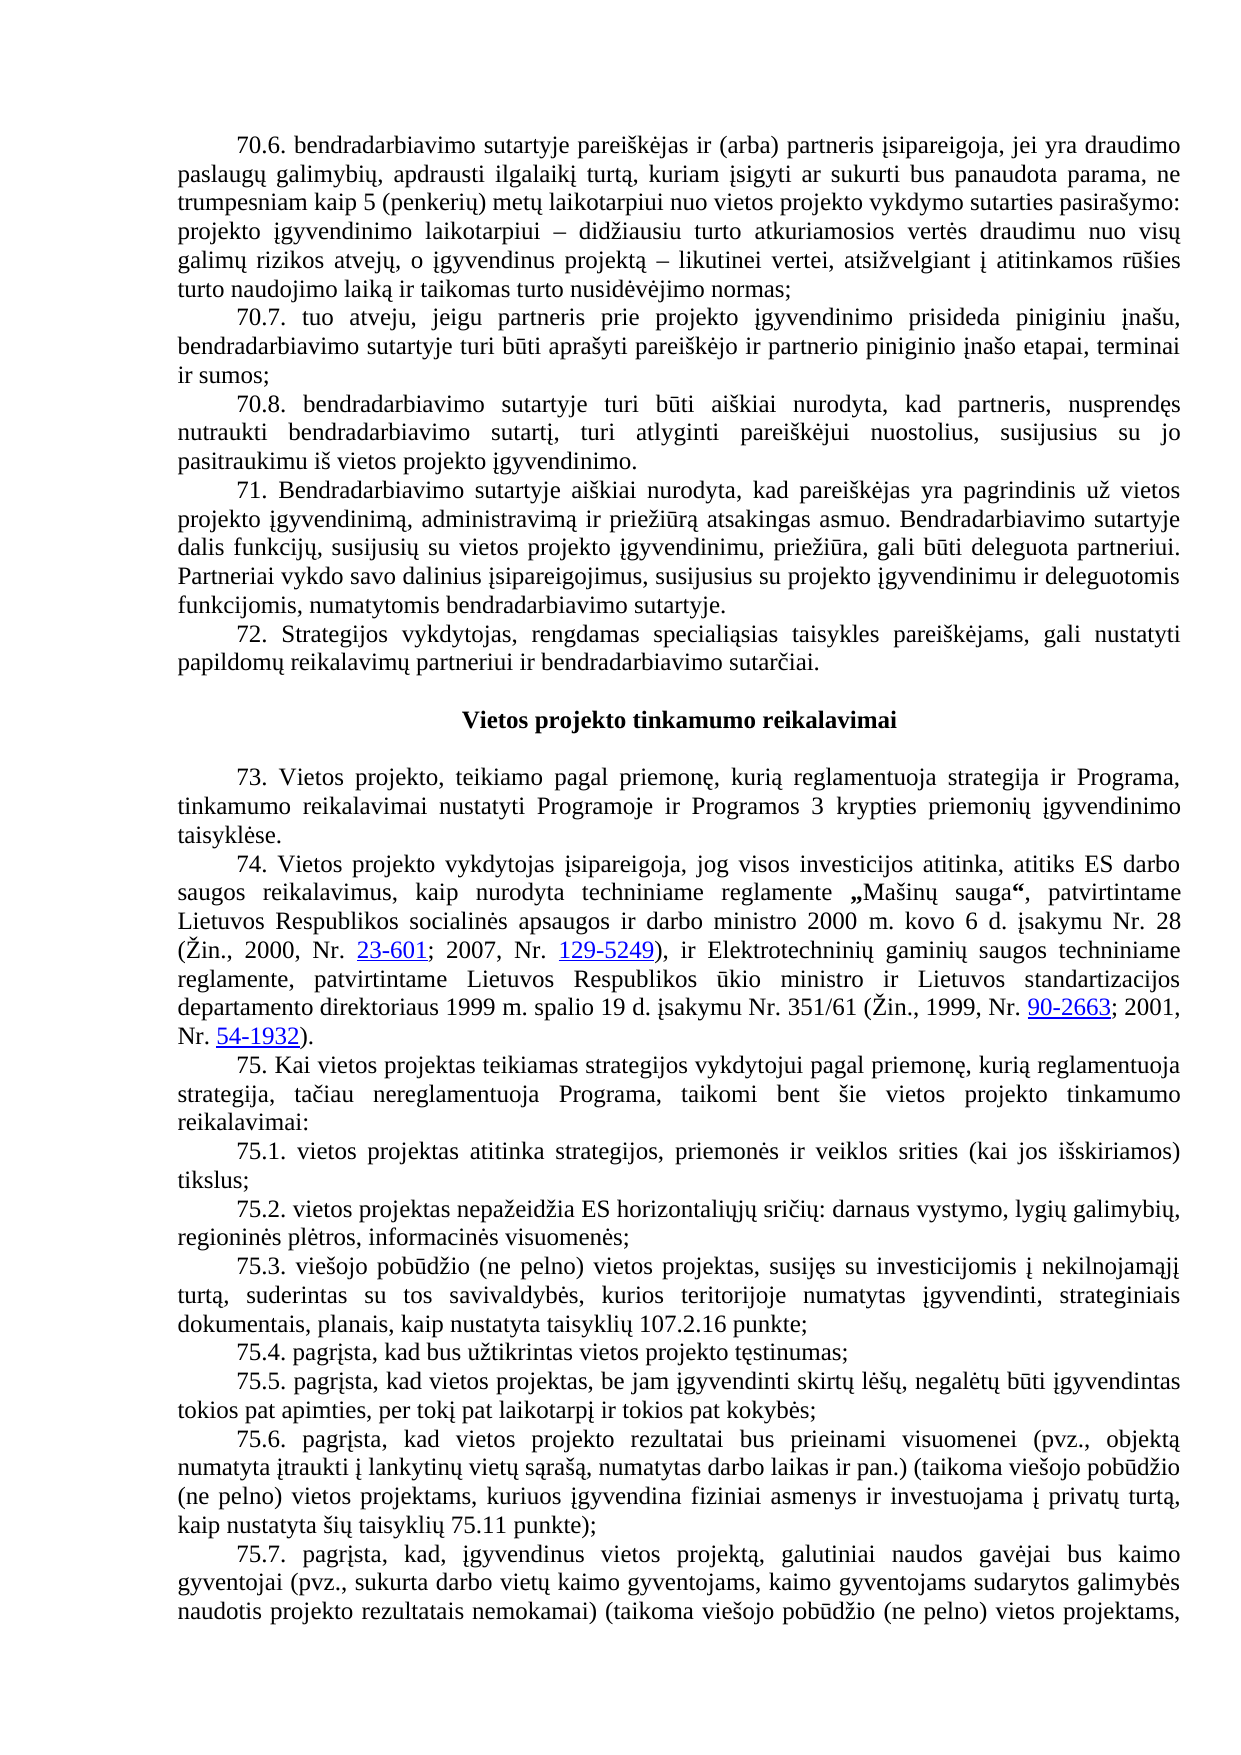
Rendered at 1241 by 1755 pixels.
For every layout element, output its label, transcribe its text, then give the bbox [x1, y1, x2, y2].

text 72. Strategijos vykdytojas, rengdamas specialiąsias taisykles pareiškėjams, gali nustatyti papildomų reikalavimų partneriui ir bendradarbiavimo sutarčiai. [177, 619, 1181, 676]
text 70.8. bendradarbiavimo sutartyje turi būti aiškiai nurodyta, kad partneris, nusprendęs nutraukti bendradarbiavimo sutartį, turi atlyginti pareiškėjui nuostolius, susijusius su jo pasitraukimu iš vietos projekto įgyvendinimo. [177, 389, 1181, 475]
text Vietos projekto tinkamumo reikalavimai [177, 705, 1181, 734]
text 75. Kai vietos projektas teikiamas strategijos vykdytojui pagal priemonę, kurią reglamentuoja strategija, tačiau nereglamentuoja Programa, taikomi bent šie vietos projekto tinkamumo reikalavimai: [177, 1050, 1181, 1136]
text 74. Vietos projekto vykdytojas įsipareigoja, jog visos investicijos atitinka, atitiks ES darbo saugos reikalavimus, kaip nurodyta techniniame reglamente „Mašinų sauga“, patvirtintame Lietuvos Respublikos socialinės apsaugos ir darbo ministro 2000 m. kovo 6 d. įsakymu Nr. 28 (Žin., 2000, Nr. 23-601; 2007, Nr. 129-5249), ir Elektrotechninių gaminių saugos techniniame reglamente, patvirtintame Lietuvos Respublikos ūkio ministro ir Lietuvos standartizacijos departamento direktoriaus 1999 m. spalio 19 d. įsakymu Nr. 351/61 (Žin., 1999, Nr. 90-2663; 2001, Nr. 54-1932). [177, 849, 1181, 1050]
text 75.5. pagrįsta, kad vietos projektas, be jam įgyvendinti skirtų lėšų, negalėtų būti įgyvendintas tokios pat apimties, per tokį pat laikotarpį ir tokios pat kokybės; [177, 1366, 1181, 1424]
text 75.7. pagrįsta, kad, įgyvendinus vietos projektą, galutiniai naudos gavėjai bus kaimo gyventojai (pvz., sukurta darbo vietų kaimo gyventojams, kaimo gyventojams sudarytos galimybės naudotis projekto rezultatais nemokamai) (taikoma viešojo pobūdžio (ne pelno) vietos projektams, [177, 1539, 1181, 1625]
text 70.7. tuo atveju, jeigu partneris prie projekto įgyvendinimo prisideda piniginiu įnašu, bendradarbiavimo sutartyje turi būti aprašyti pareiškėjo ir partnerio piniginio įnašo etapai, terminai ir sumos; [177, 302, 1181, 389]
text 75.6. pagrįsta, kad vietos projekto rezultatai bus prieinami visuomenei (pvz., objektą numatyta įtraukti į lankytinų vietų sąrašą, numatytas darbo laikas ir pan.) (taikoma viešojo pobūdžio (ne pelno) vietos projektams, kuriuos įgyvendina fiziniai asmenys ir investuojama į privatų turtą, kaip nustatyta šių taisyklių 75.11 punkte); [177, 1424, 1181, 1539]
text 75.2. vietos projektas nepažeidžia ES horizontaliųjų sričių: darnaus vystymo, lygių galimybių, regioninės plėtros, informacinės visuomenės; [177, 1194, 1181, 1251]
text 70.6. bendradarbiavimo sutartyje pareiškėjas ir (arba) partneris įsipareigoja, jei yra draudimo paslaugų galimybių, apdrausti ilgalaikį turtą, kuriam įsigyti ar sukurti bus panaudota parama, ne trumpesniam kaip 5 (penkerių) metų laikotarpiui nuo vietos projekto vykdymo sutarties pasirašymo: projekto įgyvendinimo laikotarpiui – didžiausiu turto atkuriamosios vertės draudimu nuo visų galimų rizikos atvejų, o įgyvendinus projektą – likutinei vertei, atsižvelgiant į atitinkamos rūšies turto naudojimo laiką ir taikomas turto nusidėvėjimo normas; [177, 130, 1181, 302]
text 71. Bendradarbiavimo sutartyje aiškiai nurodyta, kad pareiškėjas yra pagrindinis už vietos projekto įgyvendinimą, administravimą ir priežiūrą atsakingas asmuo. Bendradarbiavimo sutartyje dalis funkcijų, susijusių su vietos projekto įgyvendinimu, priežiūra, gali būti deleguota partneriui. Partneriai vykdo savo dalinius įsipareigojimus, susijusius su projekto įgyvendinimu ir deleguotomis funkcijomis, numatytomis bendradarbiavimo sutartyje. [177, 475, 1181, 619]
text 75.4. pagrįsta, kad bus užtikrintas vietos projekto tęstinumas; [177, 1337, 1181, 1366]
text 75.1. vietos projektas atitinka strategijos, priemonės ir veiklos srities (kai jos išskiriamos) tikslus; [177, 1136, 1181, 1194]
text 75.3. viešojo pobūdžio (ne pelno) vietos projektas, susijęs su investicijomis į nekilnojamąjį turtą, suderintas su tos savivaldybės, kurios teritorijoje numatytas įgyvendinti, strateginiais dokumentais, planais, kaip nustatyta taisyklių 107.2.16 punkte; [177, 1251, 1181, 1337]
text 73. Vietos projekto, teikiamo pagal priemonę, kurią reglamentuoja strategija ir Programa, tinkamumo reikalavimai nustatyti Programoje ir Programos 3 krypties priemonių įgyvendinimo taisyklėse. [177, 762, 1181, 849]
